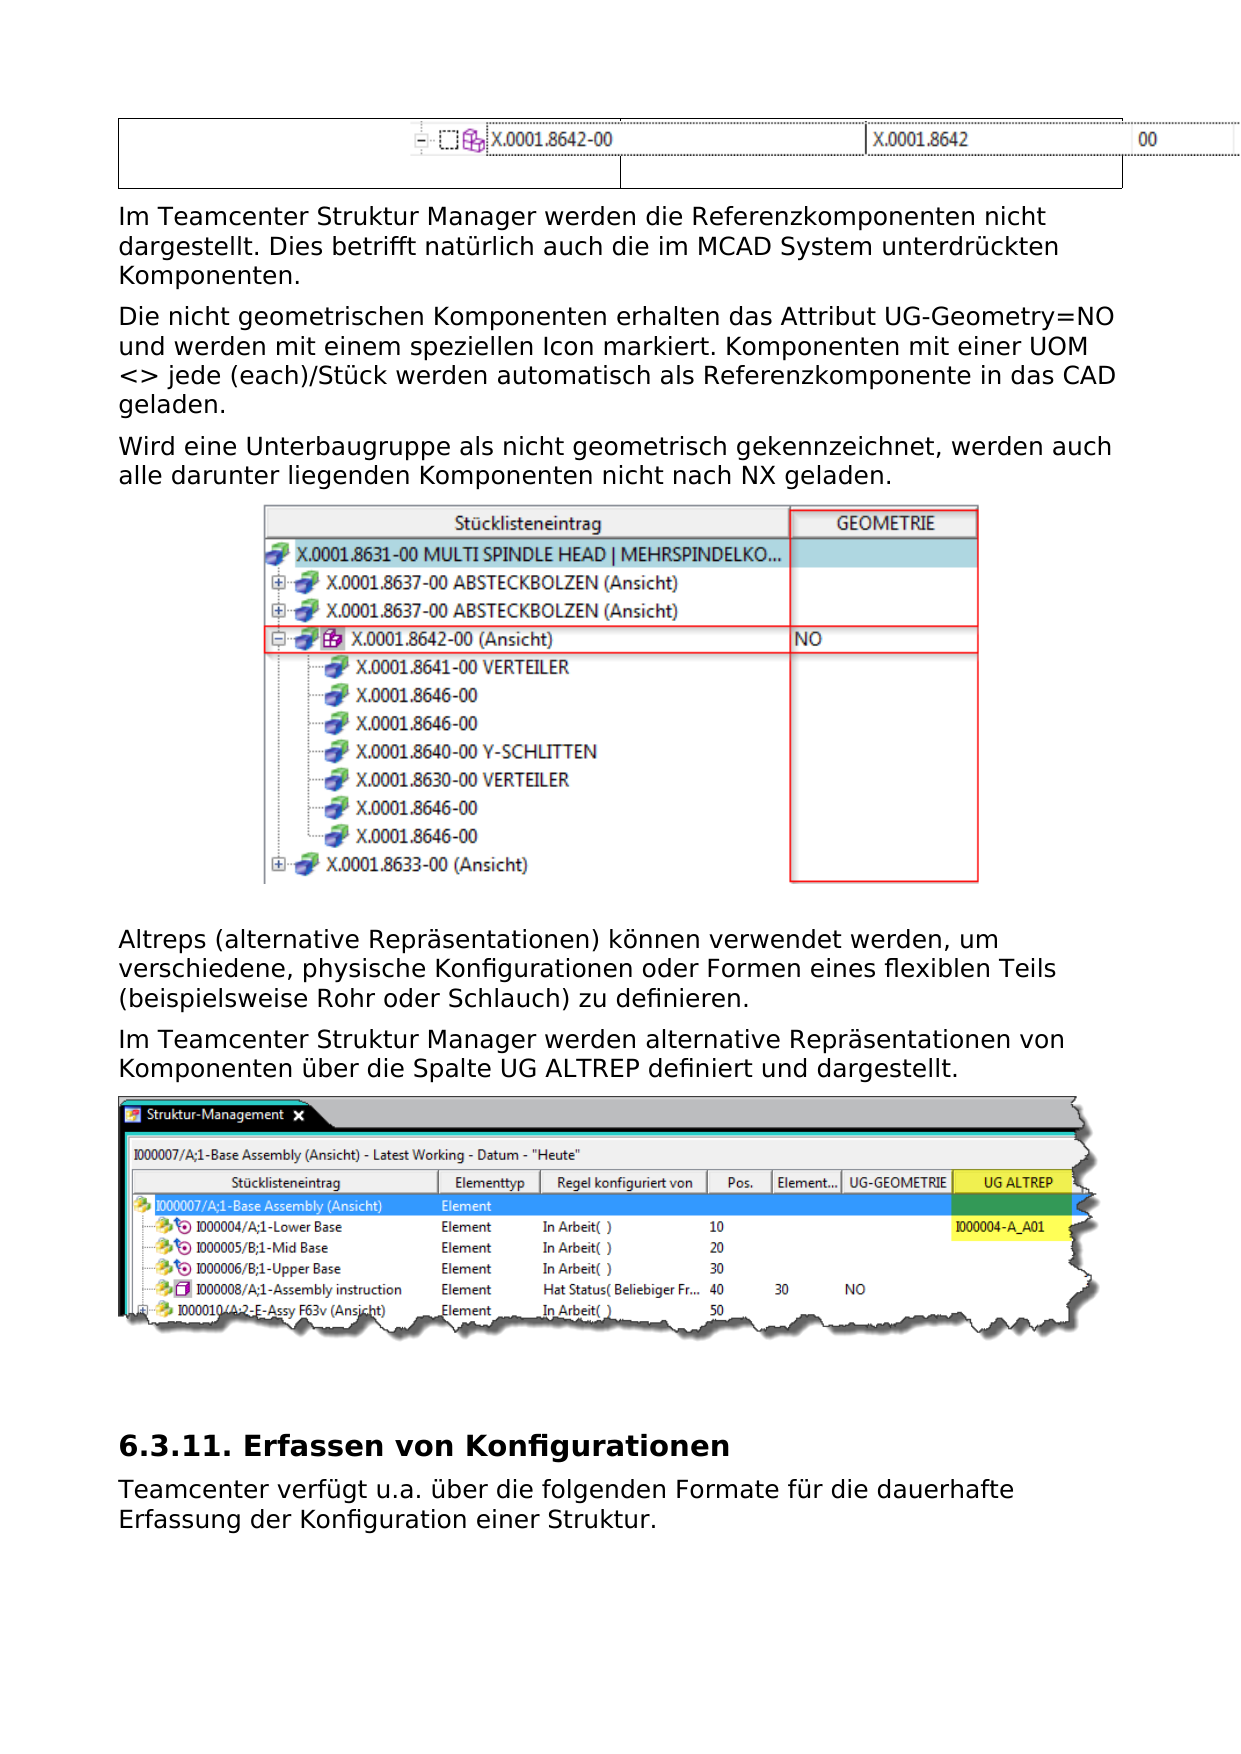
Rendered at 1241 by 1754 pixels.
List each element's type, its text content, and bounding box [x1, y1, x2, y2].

text Die nicht geometrischen Komponenten erhalten das Attribut UG-Geometry=NO und werden mit einem speziellen Icon markiert. Komponenten mit einer UOM <> jede (each)/Stück werden automatisch als Referenzkomponente in das CAD geladen. [118, 302, 1122, 419]
subtitle 6.3.11. Erfassen von Konfigurationen [118, 1429, 1122, 1463]
table_cell [621, 156, 1122, 188]
text Im Teamcenter Struktur Manager werden alternative Repräsentationen von Komponenten über die Spalte UG ALTREP definiert und dargestellt. [118, 1025, 1122, 1084]
table_cell [119, 119, 620, 188]
picture [118, 1096, 1123, 1363]
text Im Teamcenter Struktur Manager werden die Referenzkomponenten nicht dargestellt. Dies betrifft natürlich auch die im MCAD System unterdrückten Komponenten. [118, 202, 1122, 290]
text Altreps (alternative Repräsentationen) können verwendet werden, um verschiedene, physische Konfigurationen oder Formen eines flexiblen Teils (beispielsweise Rohr oder Schlauch) zu definieren. [118, 925, 1122, 1013]
text Wird eine Unterbaugruppe als nicht geometrisch gekennzeichnet, werden auch alle darunter liegenden Komponenten nicht nach NX geladen. [118, 432, 1122, 490]
text Teamcenter verfügt u.a. über die folgenden Formate für die dauerhafte Erfassung der Konfiguration einer Struktur. [118, 1476, 1122, 1534]
picture [410, 121, 1240, 156]
picture [261, 502, 979, 884]
